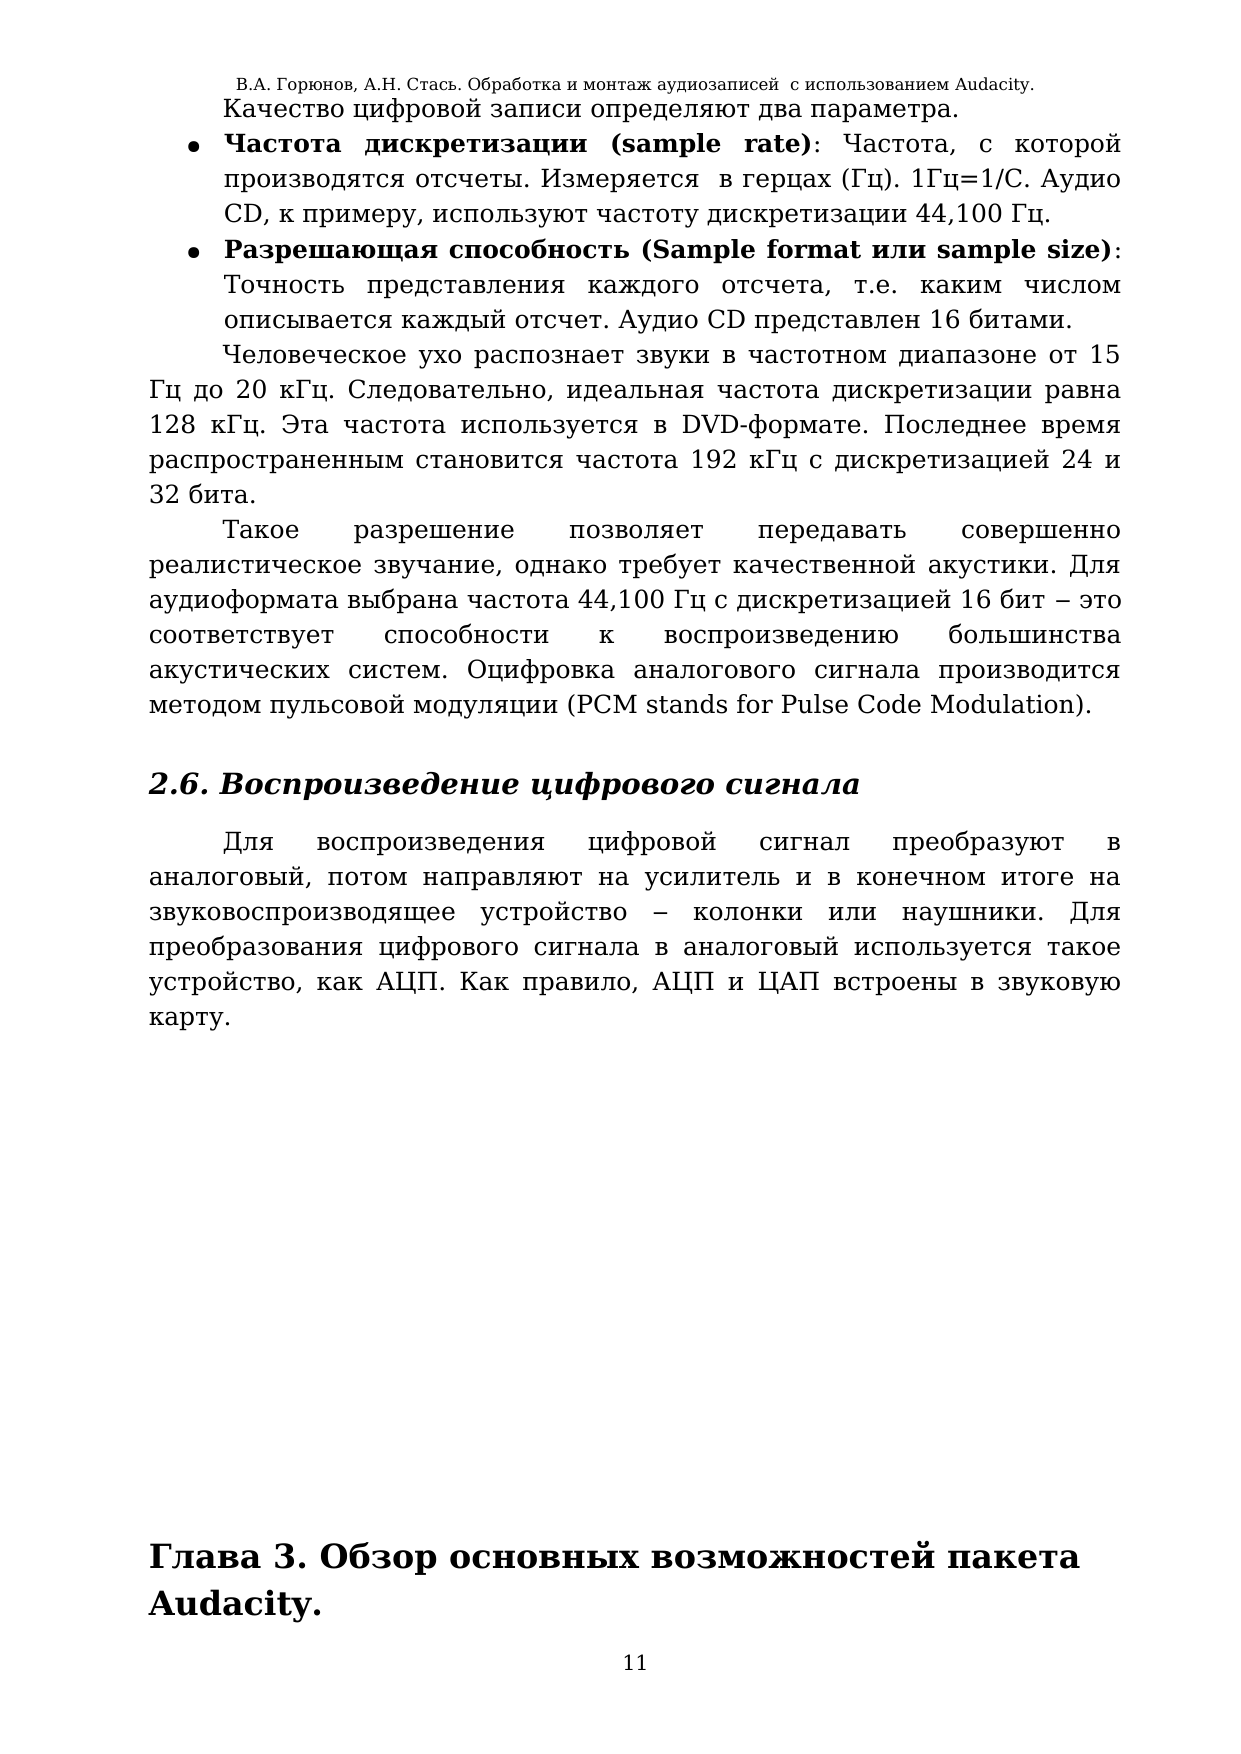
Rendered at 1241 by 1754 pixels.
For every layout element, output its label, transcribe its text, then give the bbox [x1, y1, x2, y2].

list Разрешающая способность (Sample format или sample size): Точность представления каждого отсчета, т.е. каким числом описывается каждый отсчет. Аудио CD представлен 16 битами. [186, 234, 1122, 334]
text Человеческое ухо распознает звуки в частотном диапазоне от 15 Гц до 20 кГц. Следовательно, идеальная частота дискретизации равна 128 кГц. Эта частота используется в DVD-формате. Последнее время распространенным становится частота 192 кГц с дискретизацией 24 и 32 бита. [148, 340, 1122, 509]
text Такое разрешение позволяет передавать совершенно реалистическое звучание, однако требует качественной акустики. Для аудиоформата выбрана частота 44,100 Гц с дискретизацией 16 бит ‒ это соответствует способности к воспроизведению большинства акустических систем. Оцифровка аналогового сигнала производится методом пульсовой модуляции (PCM stands for Pulse Code Modulation). [148, 515, 1122, 719]
list Частота дискретизации (sample rate): Частота, с которой производятся отсчеты. Измеряется в герцах (Гц). 1Гц=1/С. Аудио CD, к примеру, используют частоту дискретизации 44,100 Гц. [186, 129, 1122, 229]
subtitle Обзор основных возможностей пакета Audacity. [148, 1537, 1122, 1623]
text Качество цифровой записи определяют два параметра. [148, 94, 1122, 123]
subtitle Воспроизведение цифрового сигнала [148, 767, 1122, 801]
text Для воспроизведения цифровой сигнал преобразуют в аналоговый, потом направляют на усилитель и в конечном итоге на звуковоспроизводящее устройство ‒ колонки или наушники. Для преобразования цифрового сигнала в аналоговый используется такое устройство, как АЦП. Как правило, АЦП и ЦАП встроены в звуковую карту. [148, 827, 1122, 1031]
